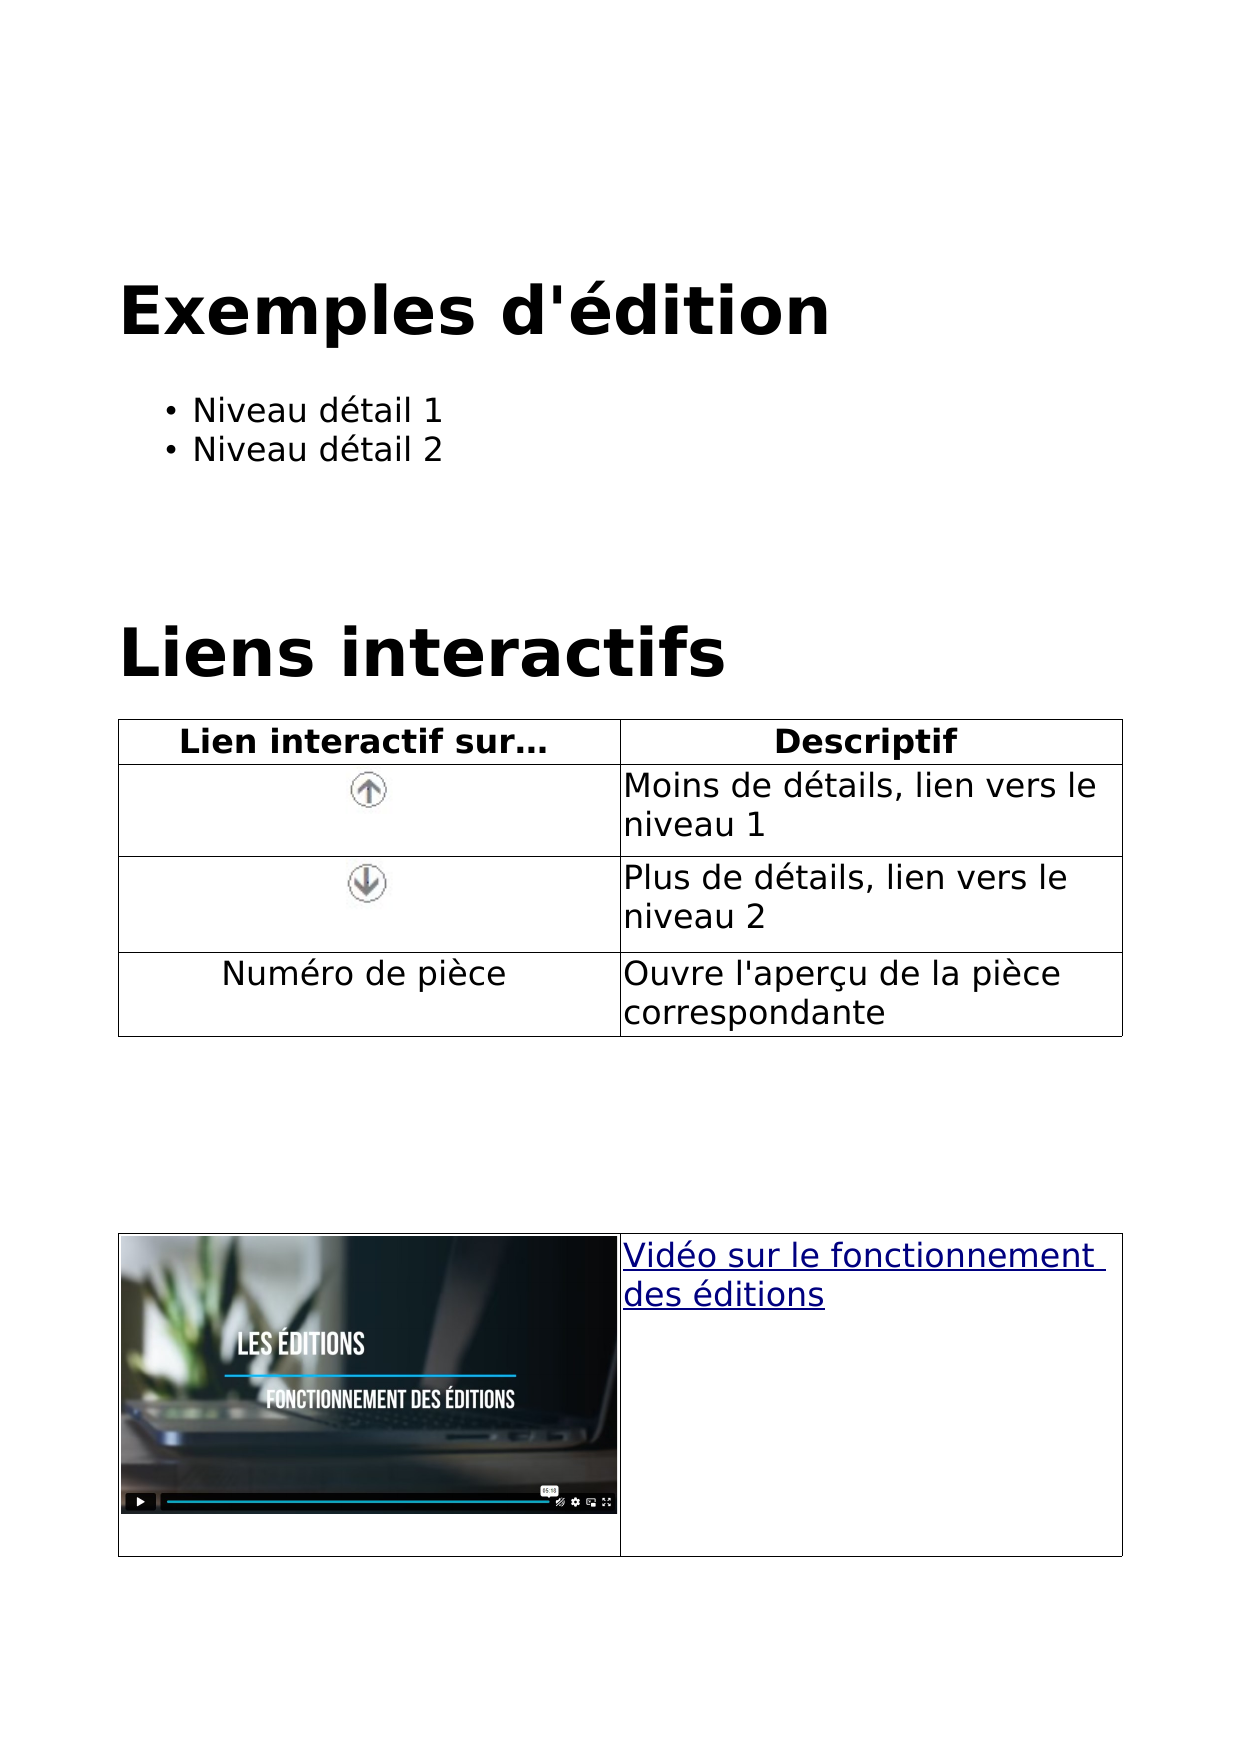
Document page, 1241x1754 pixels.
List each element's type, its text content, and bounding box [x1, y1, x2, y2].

picture [345, 766, 393, 814]
list Niveau détail 2 [177, 431, 1122, 469]
table_cell [119, 765, 620, 856]
table_cell Ouvre l'aperçu de la pièce correspondante [621, 953, 1122, 1036]
table_cell Plus de détails, lien vers le niveau 2 [621, 857, 1122, 952]
subtitle Liens interactifs [118, 614, 1122, 692]
table_header [119, 1234, 620, 1556]
subtitle Exemples d'édition [118, 272, 1122, 350]
list Niveau détail 1 [177, 392, 1122, 431]
picture [121, 1236, 618, 1514]
table_header Lien interactif sur… [119, 720, 620, 764]
table_header Descriptif [621, 720, 1122, 764]
table_cell [119, 857, 620, 952]
table_cell Moins de détails, lien vers le niveau 1 [621, 765, 1122, 856]
table_header Vidéo sur le fonctionnement des éditions [621, 1234, 1122, 1556]
table_cell Numéro de pièce [119, 953, 620, 1036]
picture [345, 858, 393, 911]
